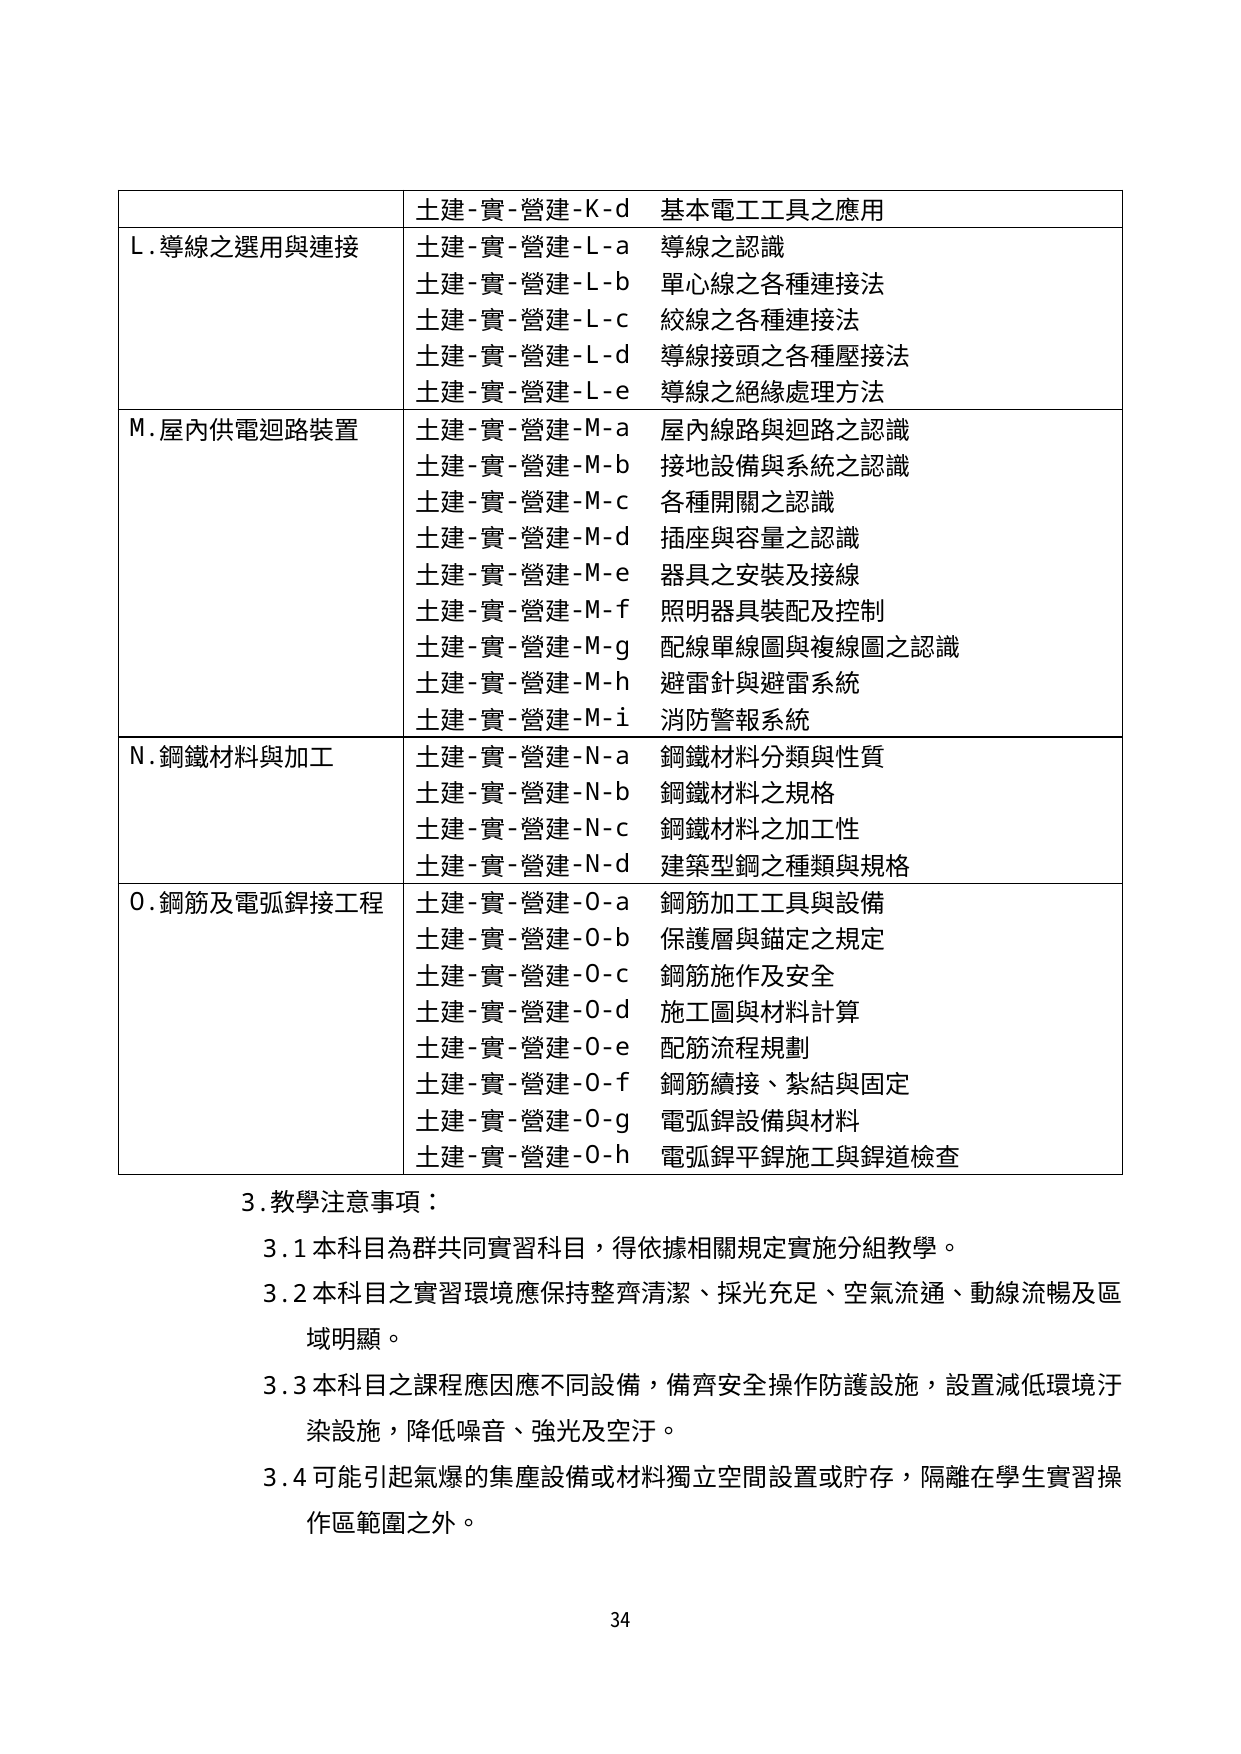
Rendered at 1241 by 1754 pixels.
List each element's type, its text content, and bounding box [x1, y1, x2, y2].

table_cell 土建-實-營建-L-a 土建-實-營建-L-b 土建-實-營建-L-c 土建-實-營建-L-d 土建-實-營建-L-e [404, 228, 649, 409]
table_cell O.鋼筋及電弧銲接工程 [119, 884, 403, 1173]
table_cell 基本電工工具之應用 [649, 191, 1122, 227]
table_cell 土建-實-營建-K-d [404, 191, 649, 227]
table_cell 導線之認識 單心線之各種連接法 絞線之各種連接法 導線接頭之各種壓接法 導線之絕緣處理方法 [649, 228, 1122, 409]
table_cell 鋼筋加工工具與設備 保護層與錨定之規定 鋼筋施作及安全 施工圖與材料計算 配筋流程規劃 鋼筋續接、紮結與固定 電弧銲設備與材料 電弧銲平銲施工與銲道檢查 [649, 884, 1122, 1173]
text 3.教學注意事項： [173, 1175, 1122, 1220]
table_cell 鋼鐵材料分類與性質 鋼鐵材料之規格 鋼鐵材料之加工性 建築型鋼之種類與規格 [649, 738, 1122, 882]
table_cell L.導線之選用與連接 [119, 228, 403, 409]
text 3.2本科目之實習環境應保持整齊清潔、採光充足、空氣流通、動線流暢及區域明顯。 [262, 1266, 1122, 1358]
table_cell M.屋內供電迴路裝置 [119, 410, 403, 736]
text 3.1本科目為群共同實習科目，得依據相關規定實施分組教學。 [262, 1220, 1122, 1266]
table_cell 土建-實-營建-N-a 土建-實-營建-N-b 土建-實-營建-N-c 土建-實-營建-N-d [404, 738, 649, 882]
table_cell 屋內線路與迴路之認識 接地設備與系統之認識 各種開關之認識 插座與容量之認識 器具之安裝及接線 照明器具裝配及控制 配線單線圖與複線圖之認識 避雷針與避雷系統 消防警報系統 [649, 410, 1122, 736]
table_cell 土建-實-營建-M-a 土建-實-營建-M-b 土建-實-營建-M-c 土建-實-營建-M-d 土建-實-營建-M-e 土建-實-營建-M-f 土建-實-營建-M-g 土建-實-營建-M-h 土建-實-營建-M-i [404, 410, 649, 736]
table_cell 土建-實-營建-O-a 土建-實-營建-O-b 土建-實-營建-O-c 土建-實-營建-O-d 土建-實-營建-O-e 土建-實-營建-O-f 土建-實-營建-O-g 土建-實-營建-O-h [404, 884, 649, 1173]
table_cell [119, 191, 403, 227]
table_cell N.鋼鐵材料與加工 [119, 738, 403, 882]
text 3.4可能引起氣爆的集塵設備或材料獨立空間設置或貯存，隔離在學生實習操作區範圍之外。 [262, 1449, 1122, 1541]
text 3.3本科目之課程應因應不同設備，備齊安全操作防護設施，設置減低環境汙染設施，降低噪音、強光及空汙。 [262, 1358, 1122, 1449]
